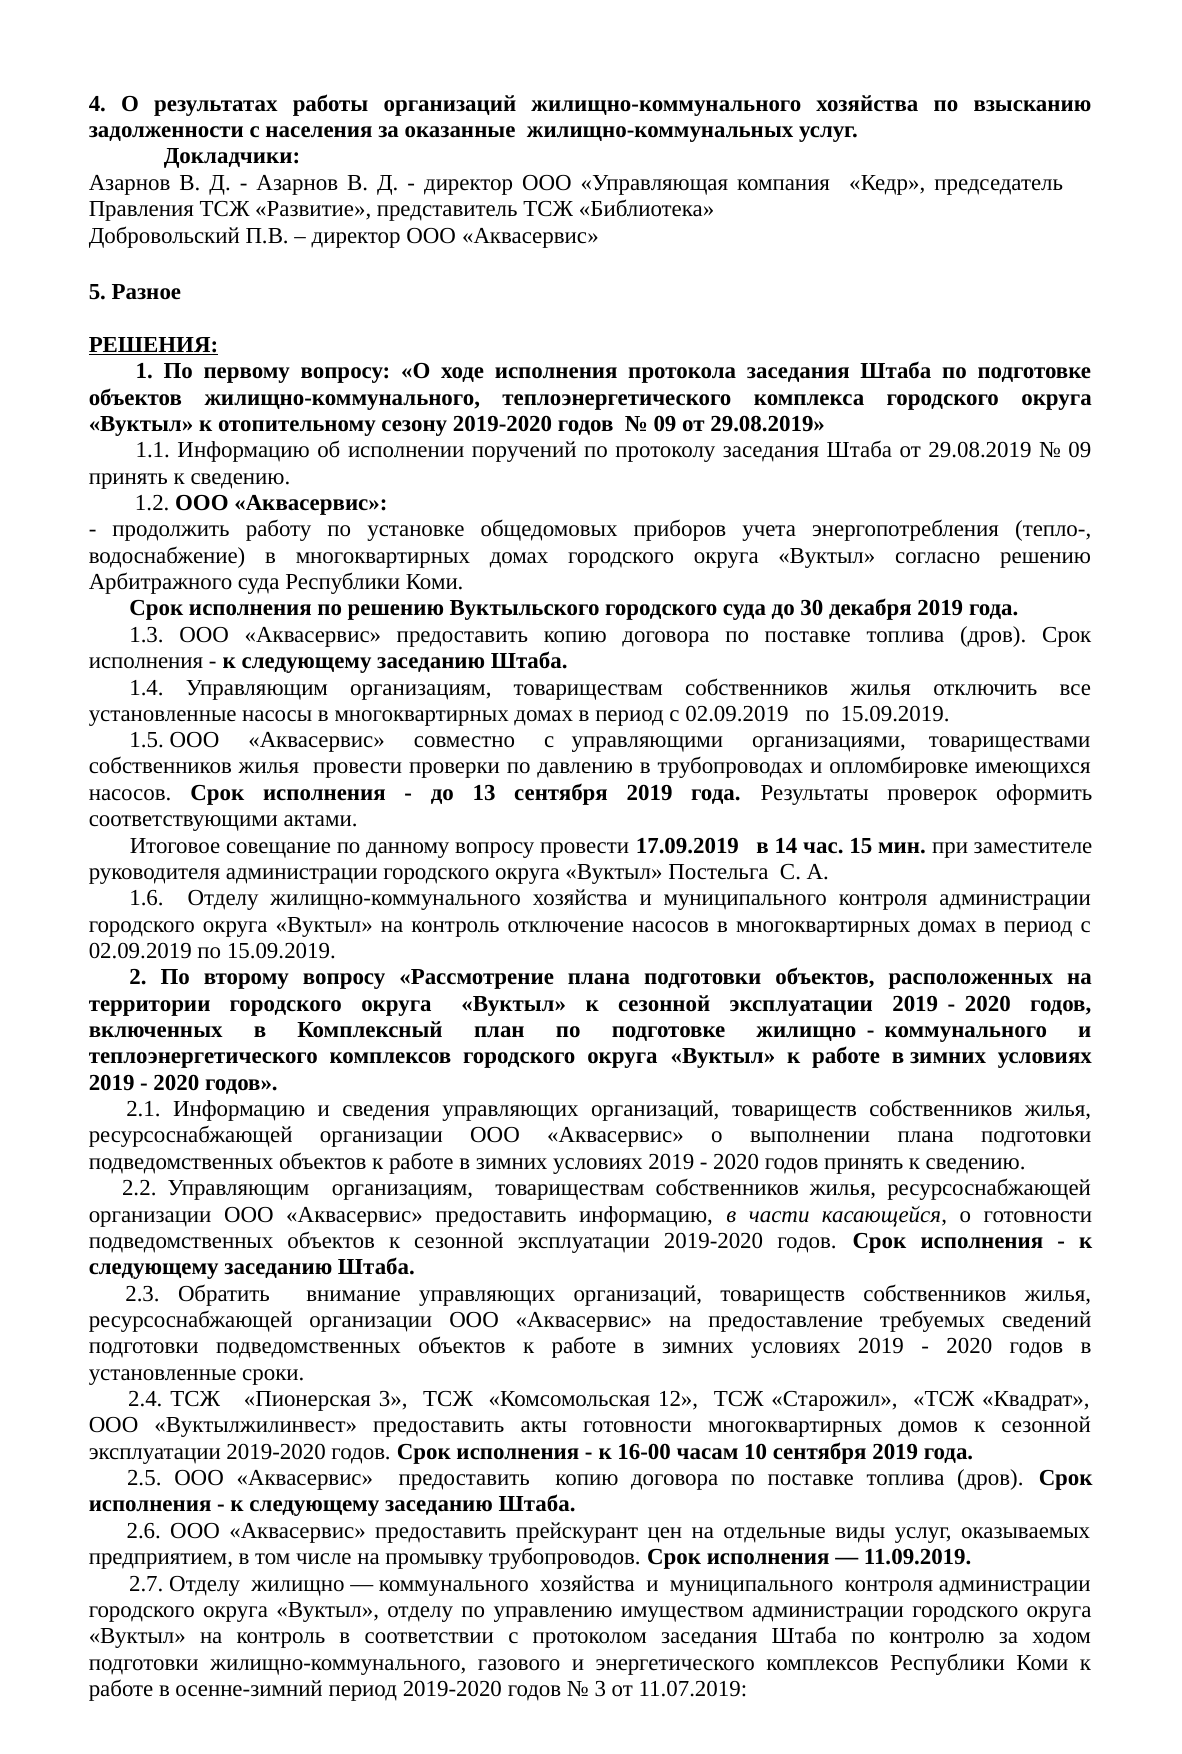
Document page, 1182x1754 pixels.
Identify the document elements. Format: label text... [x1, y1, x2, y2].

text 2.7. Отделу жилищно — коммунального хозяйства и муниципального контроля администрации городского округа «Вуктыл», отделу по управлению имуществом администрации городского округа «Вуктыл» на контроль в соответствии с протоколом заседания Штаба по контролю за ходом подготовки жилищно-коммунального, газового и энергетического комплексов Республики Коми к работе в осенне-зимний период 2019-2020 годов № 3 от 11.07.2019: [88, 1569, 1092, 1701]
text 2.3. Обратить внимание управляющих организаций, товариществ собственников жилья, ресурсоснабжающей организации ООО «Аквасервис» на предоставление требуемых сведений подготовки подведомственных объектов к работе в зимних условиях 2019 - 2020 годов в установленные сроки. [88, 1280, 1092, 1385]
text 1.4. Управляющим организациям, товариществам собственников жилья отключить все установленные насосы в многоквартирных домах в период с 02.09.2019 по 15.09.2019. [88, 673, 1092, 726]
text Итоговое совещание по данному вопросу провести 17.09.2019 в 14 час. 15 мин. при заместителе руководителя администрации городского округа «Вуктыл» Постельга С. А. [88, 832, 1092, 884]
text Срок исполнения по решению Вуктыльского городского суда до 30 декабря 2019 года. [88, 594, 1063, 621]
text 4. О результатах работы организаций жилищно-коммунального хозяйства по взысканию задолженности с населения за оказанные жилищно-коммунальных услуг. [88, 90, 1092, 143]
text 2.1. Информацию и сведения управляющих организаций, товариществ собственников жилья, ресурсоснабжающей организации ООО «Аквасервис» о выполнении плана подготовки подведомственных объектов к работе в зимних условиях 2019 - 2020 годов принять к сведению. [88, 1095, 1092, 1174]
text Добровольский П.В. – директор ООО «Аквасервис» [88, 222, 1063, 248]
text Азарнов В. Д. - Азарнов В. Д. - директор ООО «Управляющая компания «Кедр», председатель Правления ТСЖ «Развитие», представитель ТСЖ «Библиотека» [88, 169, 1063, 222]
text 1.2. ООО «Аквасервис»: [88, 489, 1104, 515]
text РЕШЕНИЯ: [88, 331, 1098, 357]
text 1.5. ООО «Аквасервис» совместно с управляющими организациями, товариществами собственников жилья провести проверки по давлению в трубопроводах и опломбировке имеющихся насосов. Срок исполнения - до 13 сентября 2019 года. Результаты проверок оформить соответствующими актами. [88, 726, 1092, 832]
text 2.6. ООО «Аквасервис» предоставить прейскурант цен на отдельные виды услуг, оказываемых предприятием, в том числе на промывку трубопроводов. Срок исполнения — 11.09.2019. [88, 1517, 1092, 1569]
text - продолжить работу по установке общедомовых приборов учета энергопотребления (тепло-, водоснабжение) в многоквартирных домах городского округа «Вуктыл» согласно решению Арбитражного суда Республики Коми. [88, 515, 1092, 594]
text 2.5. ООО «Аквасервис» предоставить копию договора по поставке топлива (дров). Срок исполнения - к следующему заседанию Штаба. [88, 1464, 1092, 1517]
text Докладчики: [88, 143, 1063, 169]
text 1.1. Информацию об исполнении поручений по протоколу заседания Штаба от 29.08.2019 № 09 принять к сведению. [88, 436, 1092, 489]
text 1.3. ООО «Аквасервис» предоставить копию договора по поставке топлива (дров). Срок исполнения - к следующему заседанию Штаба. [88, 621, 1092, 673]
text 2.2. Управляющим организациям, товариществам собственников жилья, ресурсоснабжающей организации ООО «Аквасервис» предоставить информацию, в части касающейся, о готовности подведомственных объектов к сезонной эксплуатации 2019-2020 годов. Срок исполнения - к следующему заседанию Штаба. [88, 1174, 1092, 1280]
text 1. По первому вопросу: «О ходе исполнения протокола заседания Штаба по подготовке объектов жилищно-коммунального, теплоэнергетического комплекса городского округа «Вуктыл» к отопительному сезону 2019-2020 годов № 09 от 29.08.2019» [88, 357, 1092, 436]
text 5. Разное [88, 278, 1063, 304]
text 2. По второму вопросу «Рассмотрение плана подготовки объектов, расположенных на территории городского округа «Вуктыл» к сезонной эксплуатации 2019 - 2020 годов, включенных в Комплексный план по подготовке жилищно - коммунального и теплоэнергетического комплексов городского округа «Вуктыл» к работе в зимних условиях 2019 - 2020 годов». [88, 963, 1092, 1095]
text 1.6. Отделу жилищно-коммунального хозяйства и муниципального контроля администрации городского округа «Вуктыл» на контроль отключение насосов в многоквартирных домах в период с 02.09.2019 по 15.09.2019. [88, 884, 1092, 963]
text 2.4. ТСЖ «Пионерская 3», ТСЖ «Комсомольская 12», ТСЖ «Старожил», «ТСЖ «Квадрат», ООО «Вуктылжилинвест» предоставить акты готовности многоквартирных домов к сезонной эксплуатации 2019-2020 годов. Срок исполнения - к 16-00 часам 10 сентября 2019 года. [88, 1385, 1092, 1464]
